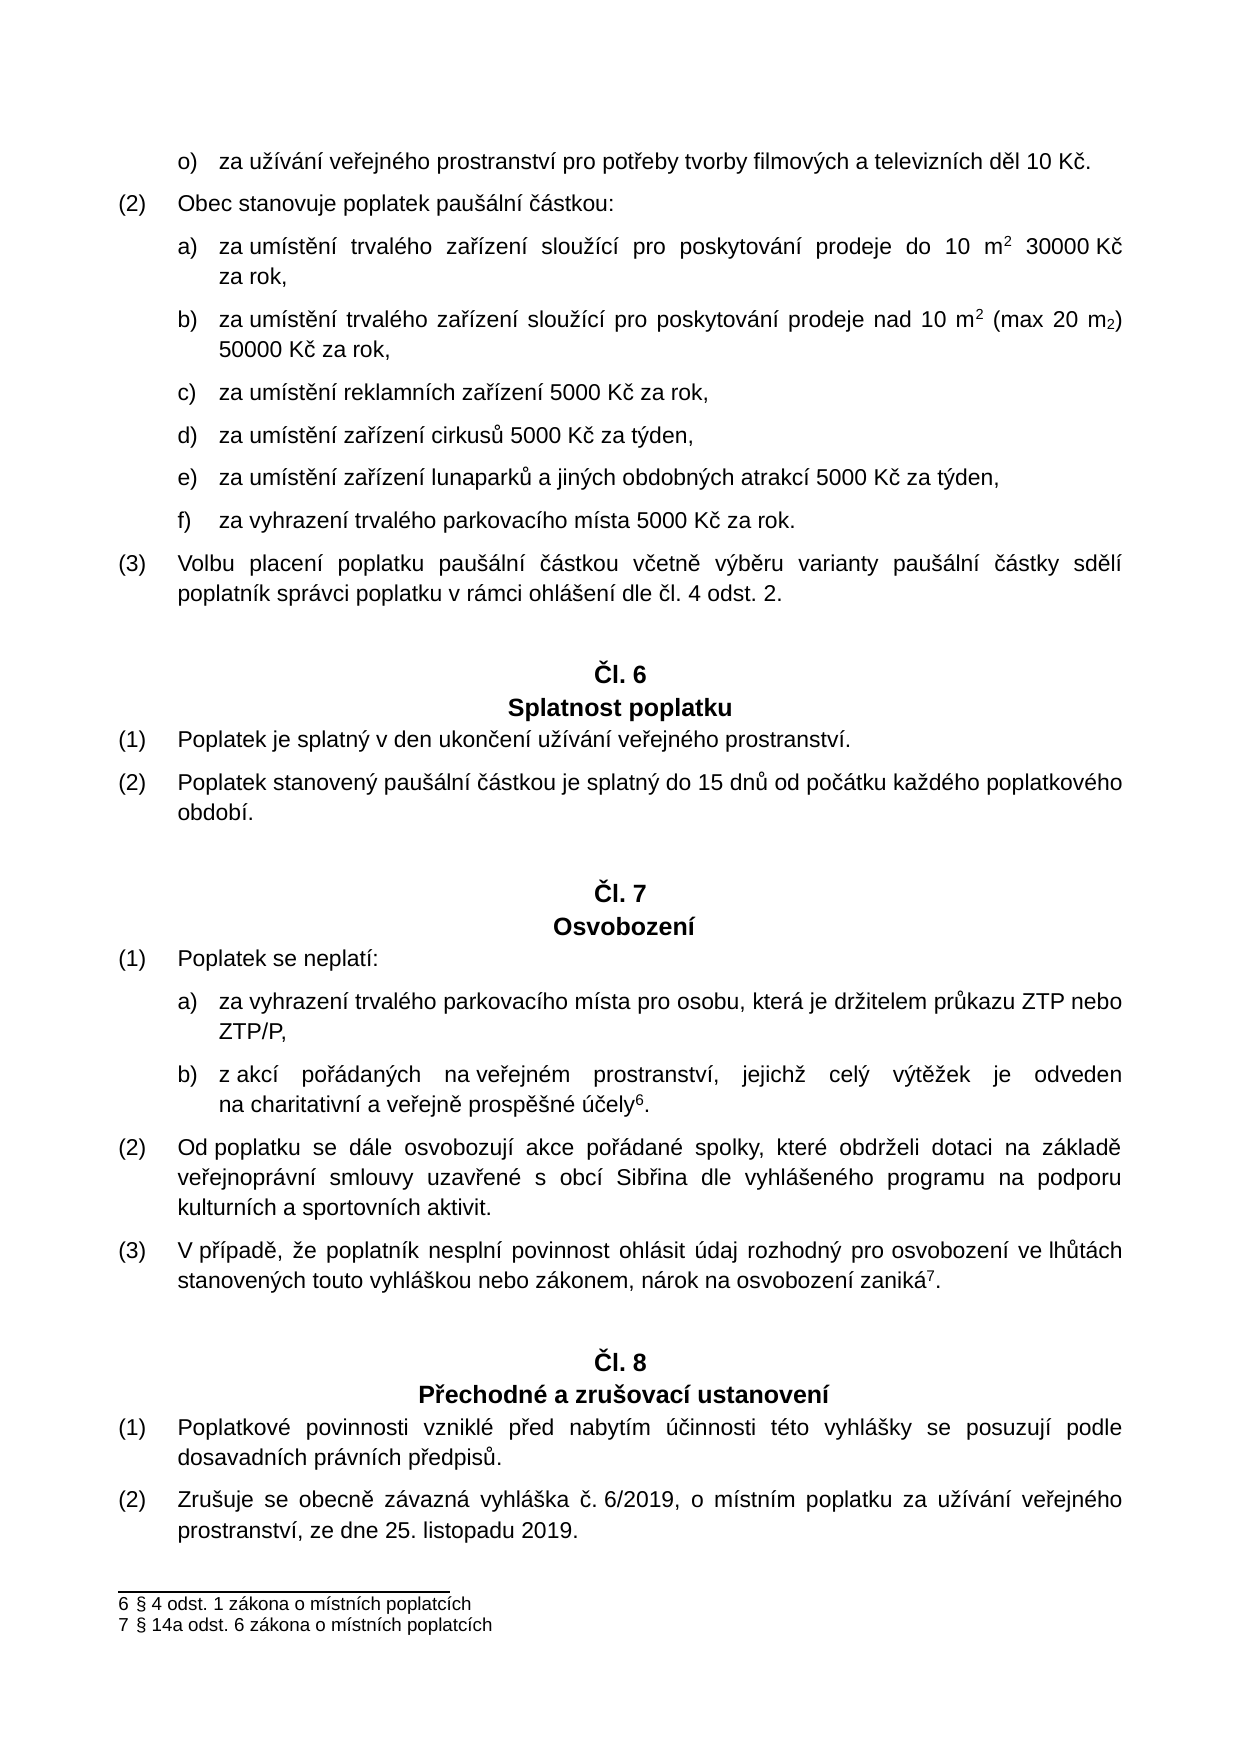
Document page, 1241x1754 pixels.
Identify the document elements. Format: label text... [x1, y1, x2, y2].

subtitle Čl. 8 Přechodné a zrušovací ustanovení [118, 1347, 1122, 1409]
list za umístění zařízení cirkusů 5000 Kč za týden, [177, 422, 1122, 448]
list Poplatek stanovený paušální částkou je splatný do 15 dnů od počátku každého poplatkového období. [118, 769, 1122, 826]
list Poplatek se neplatí: [118, 945, 1122, 972]
list za užívání veřejného prostranství pro potřeby tvorby filmových a televizních děl 10 Kč. [177, 148, 1122, 174]
list § 4 odst. 1 zákona o místních poplatcích [118, 1592, 1122, 1614]
list Od poplatku se dále osvobozují akce pořádané spolky, které obdrželi dotaci na základě veřejnoprávní smlouvy uzavřené s obcí Sibřina dle vyhlášeného programu na podporu kulturních a sportovních aktivit. [118, 1134, 1122, 1221]
subtitle Čl. 7 Osvobození [118, 879, 1122, 941]
list V případě, že poplatník nesplní povinnost ohlásit údaj rozhodný pro osvobození ve lhůtách stanovených touto vyhláškou nebo zákonem, nárok na osvobození zaniká. [118, 1237, 1122, 1294]
list za umístění trvalého zařízení sloužící pro poskytování prodeje do 10 m2 30000 Kč za rok, [177, 233, 1122, 290]
list § 14a odst. 6 zákona o místních poplatcích [118, 1614, 1122, 1635]
list za umístění trvalého zařízení sloužící pro poskytování prodeje nad 10 m2 (max 20 m2) 50000 Kč za rok, [177, 306, 1122, 363]
list Volbu placení poplatku paušální částkou včetně výběru varianty paušální částky sdělí poplatník správci poplatku v rámci ohlášení dle čl. 4 odst. 2. [118, 550, 1122, 606]
list za umístění reklamních zařízení 5000 Kč za rok, [177, 379, 1122, 405]
list Poplatek je splatný v den ukončení užívání veřejného prostranství. [118, 726, 1122, 753]
list Poplatkové povinnosti vzniklé před nabytím účinnosti této vyhlášky se posuzují podle dosavadních právních předpisů. [118, 1413, 1122, 1470]
list Zrušuje se obecně závazná vyhláška č. 6/2019, o místním poplatku za užívání veřejného prostranství, ze dne 25. listopadu 2019. [118, 1486, 1122, 1543]
list z akcí pořádaných na veřejném prostranství, jejichž celý výtěžek je odveden na charitativní a veřejně prospěšné účely. [177, 1061, 1122, 1118]
list Obec stanovuje poplatek paušální částkou: [118, 190, 1122, 217]
list za umístění zařízení lunaparků a jiných obdobných atrakcí 5000 Kč za týden, [177, 464, 1122, 491]
subtitle Čl. 6 Splatnost poplatku [118, 660, 1122, 722]
list za vyhrazení trvalého parkovacího místa pro osobu, která je držitelem průkazu ZTP nebo ZTP/P, [177, 988, 1122, 1045]
list za vyhrazení trvalého parkovacího místa 5000 Kč za rok. [177, 507, 1122, 533]
